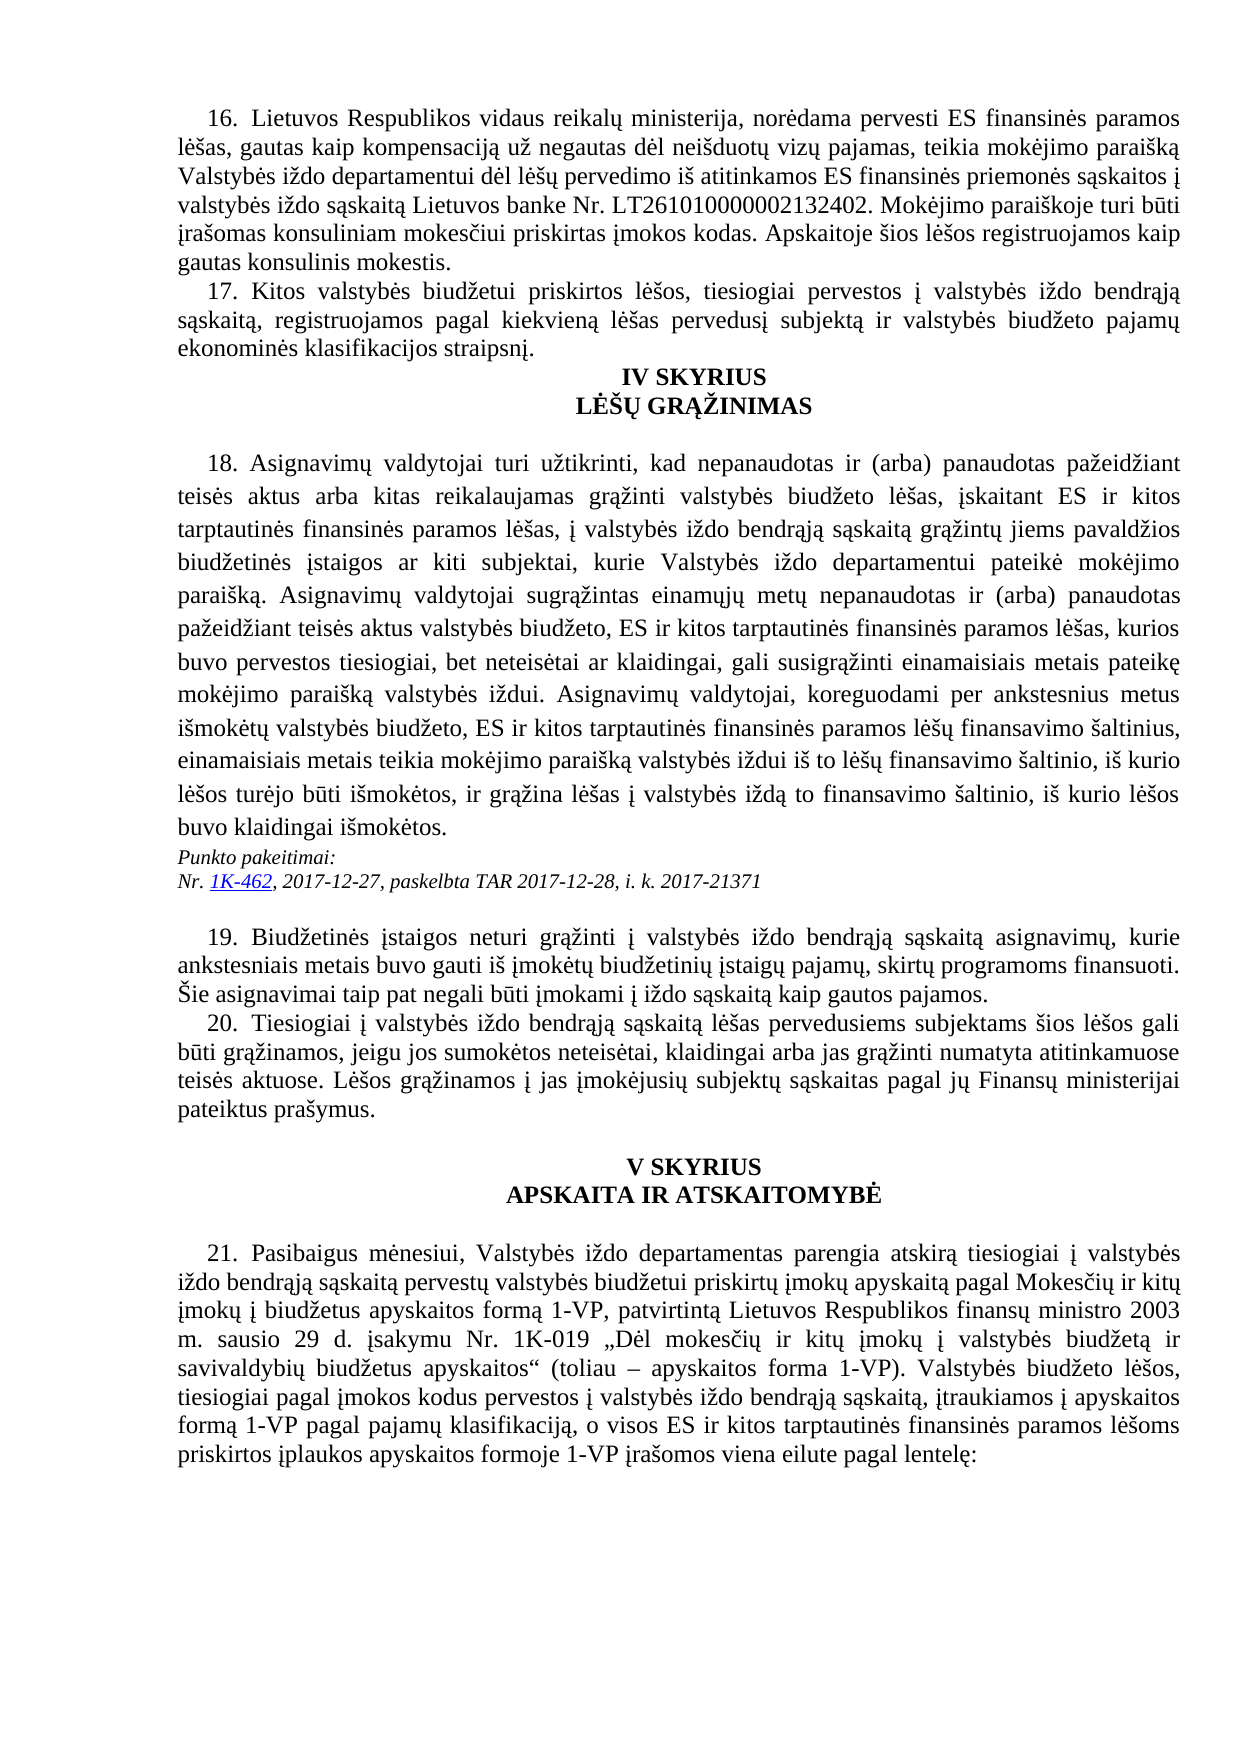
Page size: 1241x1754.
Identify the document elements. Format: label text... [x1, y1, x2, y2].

text 20. Tiesiogiai į valstybės iždo bendrąją sąskaitą lėšas pervedusiems subjektams šios lėšos gali būti grąžinamos, jeigu jos sumokėtos neteisėtai, klaidingai arba jas grąžinti numatyta atitinkamuose teisės aktuose. Lėšos grąžinamos į jas įmokėjusių subjektų sąskaitas pagal jų Finansų ministerijai pateiktus prašymus. [177, 1008, 1181, 1123]
text V SKYRIUS [177, 1152, 1181, 1180]
text IV SKYRIUS [177, 362, 1181, 391]
text Punkto pakeitimai: [177, 845, 1181, 869]
text 21. Pasibaigus mėnesiui, Valstybės iždo departamentas parengia atskirą tiesiogiai į valstybės iždo bendrąją sąskaitą pervestų valstybės biudžetui priskirtų įmokų apyskaitą pagal Mokesčių ir kitų įmokų į biudžetus apyskaitos formą 1-VP, patvirtintą Lietuvos Respublikos finansų ministro 2003 m. sausio 29 d. įsakymu Nr. 1K-019 „Dėl mokesčių ir kitų įmokų į valstybės biudžetą ir savivaldybių biudžetus apyskaitos“ (toliau – apyskaitos forma 1-VP). Valstybės biudžeto lėšos, tiesiogiai pagal įmokos kodus pervestos į valstybės iždo bendrąją sąskaitą, įtraukiamos į apyskaitos formą 1-VP pagal pajamų klasifikaciją, o visos ES ir kitos tarptautinės finansinės paramos lėšoms priskirtos įplaukos apyskaitos formoje 1-VP įrašomos viena eilute pagal lentelę: [177, 1238, 1181, 1468]
text 17. Kitos valstybės biudžetui priskirtos lėšos, tiesiogiai pervestos į valstybės iždo bendrąją sąskaitą, registruojamos pagal kiekvieną lėšas pervedusį subjektą ir valstybės biudžeto pajamų ekonominės klasifikacijos straipsnį. [177, 276, 1181, 362]
text APSKAITA IR ATSKAITOMYBĖ [177, 1180, 1181, 1209]
text 18. Asignavimų valdytojai turi užtikrinti, kad nepanaudotas ir (arba) panaudotas pažeidžiant teisės aktus arba kitas reikalaujamas grąžinti valstybės biudžeto lėšas, įskaitant ES ir kitos tarptautinės finansinės paramos lėšas, į valstybės iždo bendrąją sąskaitą grąžintų jiems pavaldžios biudžetinės įstaigos ar kiti subjektai, kurie Valstybės iždo departamentui pateikė mokėjimo paraišką. Asignavimų valdytojai sugrąžintas einamųjų metų nepanaudotas ir (arba) panaudotas pažeidžiant teisės aktus valstybės biudžeto, ES ir kitos tarptautinės finansinės paramos lėšas, kurios buvo pervestos tiesiogiai, bet neteisėtai ar klaidingai, gali susigrąžinti einamaisiais metais pateikę mokėjimo paraišką valstybės iždui. Asignavimų valdytojai, koreguodami per ankstesnius metus išmokėtų valstybės biudžeto, ES ir kitos tarptautinės finansinės paramos lėšų finansavimo šaltinius, einamaisiais metais teikia mokėjimo paraišką valstybės iždui iš to lėšų finansavimo šaltinio, iš kurio lėšos turėjo būti išmokėtos, ir grąžina lėšas į valstybės iždą to finansavimo šaltinio, iš kurio lėšos buvo klaidingai išmokėtos. [177, 448, 1181, 840]
text 19. Biudžetinės įstaigos neturi grąžinti į valstybės iždo bendrąją sąskaitą asignavimų, kurie ankstesniais metais buvo gauti iš įmokėtų biudžetinių įstaigų pajamų, skirtų programoms finansuoti. Šie asignavimai taip pat negali būti įmokami į iždo sąskaitą kaip gautos pajamos. [177, 922, 1181, 1008]
text Nr. 1K-462, 2017-12-27, paskelbta TAR 2017-12-28, i. k. 2017-21371 [177, 869, 1181, 893]
text 16. Lietuvos Respublikos vidaus reikalų ministerija, norėdama pervesti ES finansinės paramos lėšas, gautas kaip kompensaciją už negautas dėl neišduotų vizų pajamas, teikia mokėjimo paraišką Valstybės iždo departamentui dėl lėšų pervedimo iš atitinkamos ES finansinės priemonės sąskaitos į valstybės iždo sąskaitą Lietuvos banke Nr. LT261010000002132402. Mokėjimo paraiškoje turi būti įrašomas konsuliniam mokesčiui priskirtas įmokos kodas. Apskaitoje šios lėšos registruojamos kaip gautas konsulinis mokestis. [177, 103, 1181, 276]
text LĖŠŲ GRĄŽINIMAS [177, 391, 1181, 420]
